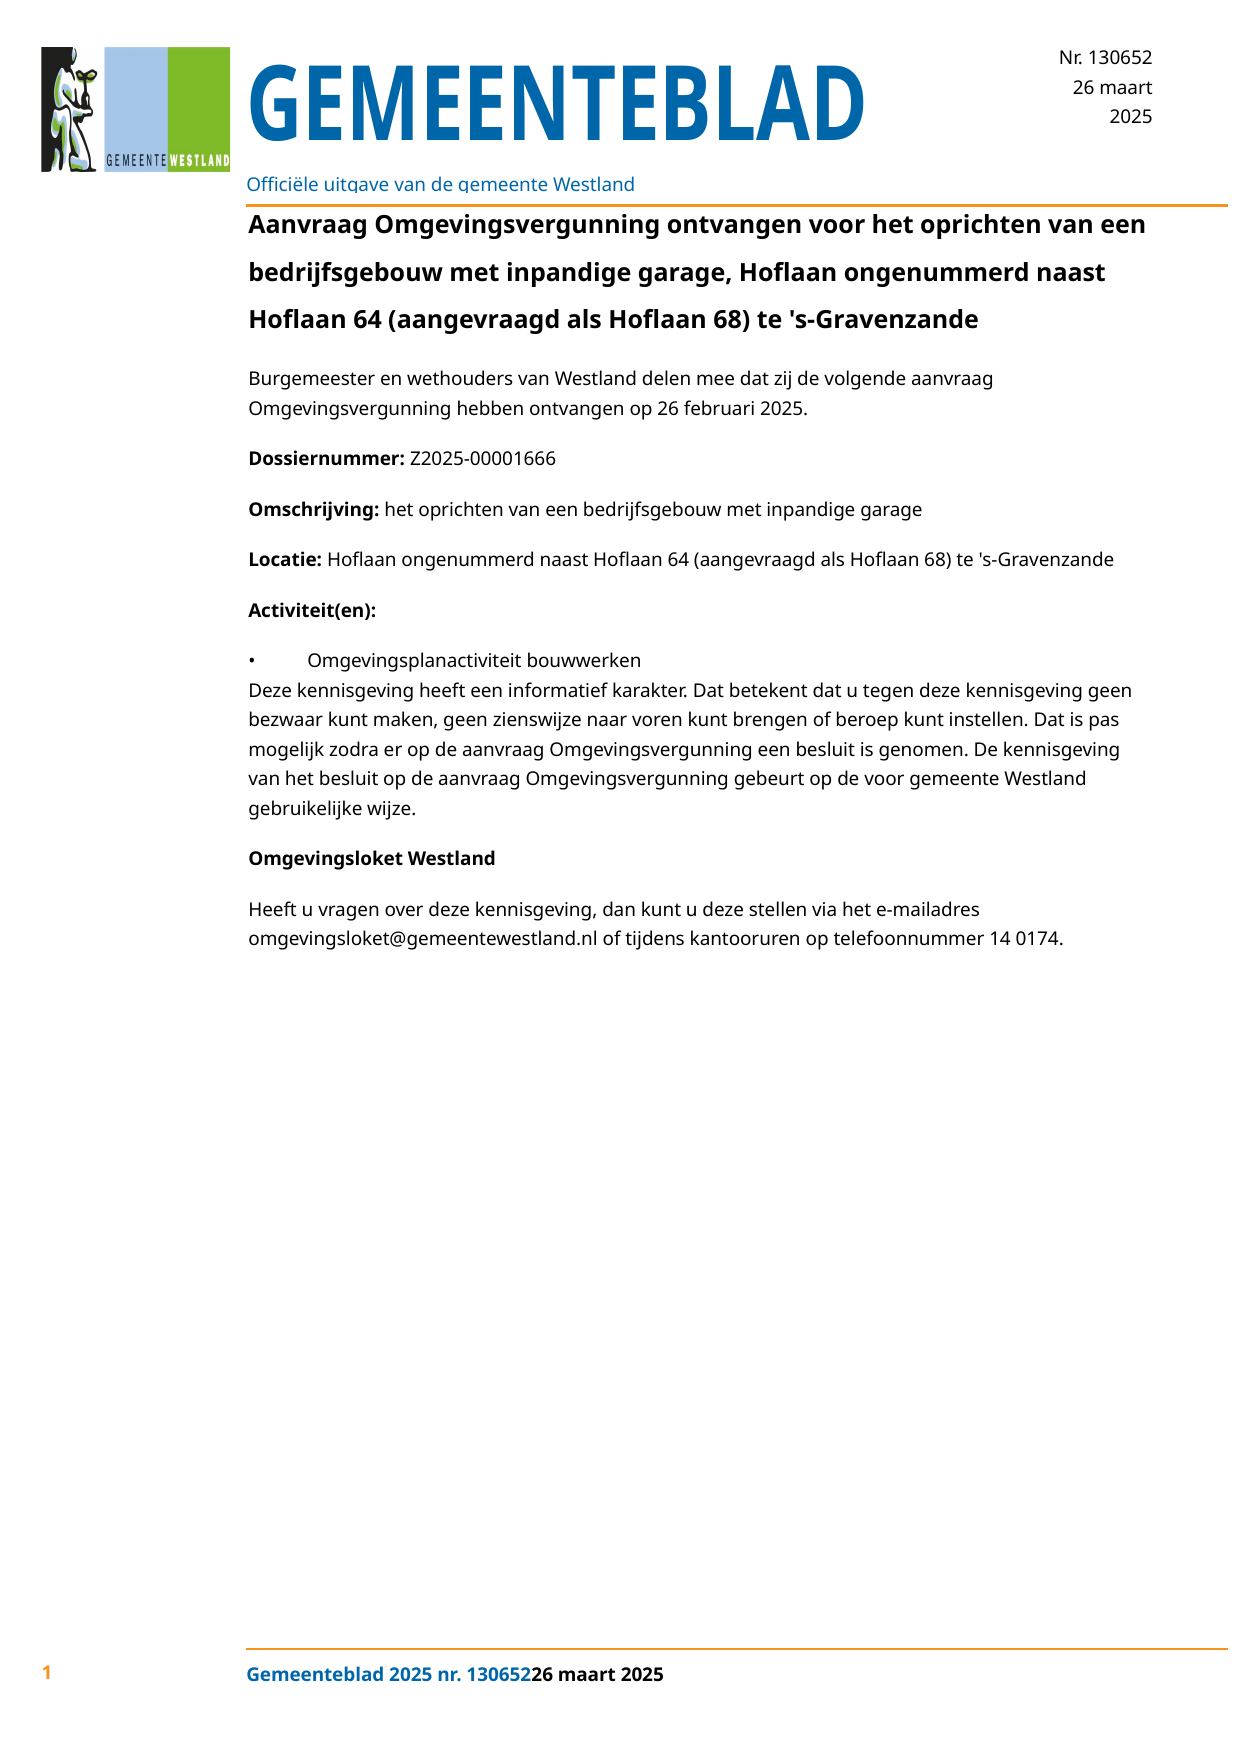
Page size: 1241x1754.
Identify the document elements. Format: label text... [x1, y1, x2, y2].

text Locatie: Hoflaan ongenummerd naast Hoflaan 64 (aangevraagd als Hoflaan 68) te 's-Gravenzande [248, 546, 1152, 572]
list Omgevingsplanactiviteit bouwwerken [248, 647, 1152, 673]
text Omgevingsloket Westland [248, 846, 1152, 871]
text Omschrijving: het oprichten van een bedrijfsgebouw met inpandige garage [248, 496, 1152, 522]
text Heeft u vragen over deze kennisgeving, dan kunt u deze stellen via het e-mailadres omgevingsloket@gemeentewestland.nl of tijdens kantooruren op telefoonnummer 14 0174. [248, 896, 1152, 951]
text Deze kennisgeving heeft een informatief karakter. Dat betekent dat u tegen deze kennisgeving geen bezwaar kunt maken, geen zienswijze naar voren kunt brengen of beroep kunt instellen. Dat is pas mogelijk zodra er op de aanvraag Omgevingsvergunning een besluit is genomen. De kennisgeving van het besluit op de aanvraag Omgevingsvergunning gebeurt op de voor gemeente Westland gebruikelijke wijze. [248, 677, 1152, 821]
text Dossiernummer: Z2025-00001666 [248, 446, 1152, 471]
text Activiteit(en): [248, 597, 1152, 622]
text Burgemeester en wethouders van Westland delen mee dat zij de volgende aanvraag Omgevingsvergunning hebben ontvangen op 26 februari 2025. [248, 366, 1152, 421]
picture [41, 47, 231, 172]
text Aanvraag Omgevingsvergunning ontvangen voor het oprichten van een bedrijfsgebouw met inpandige garage, Hoflaan ongenummerd naast Hoflaan 64 (aangevraagd als Hoflaan 68) te 's-Gravenzande [248, 207, 1152, 336]
